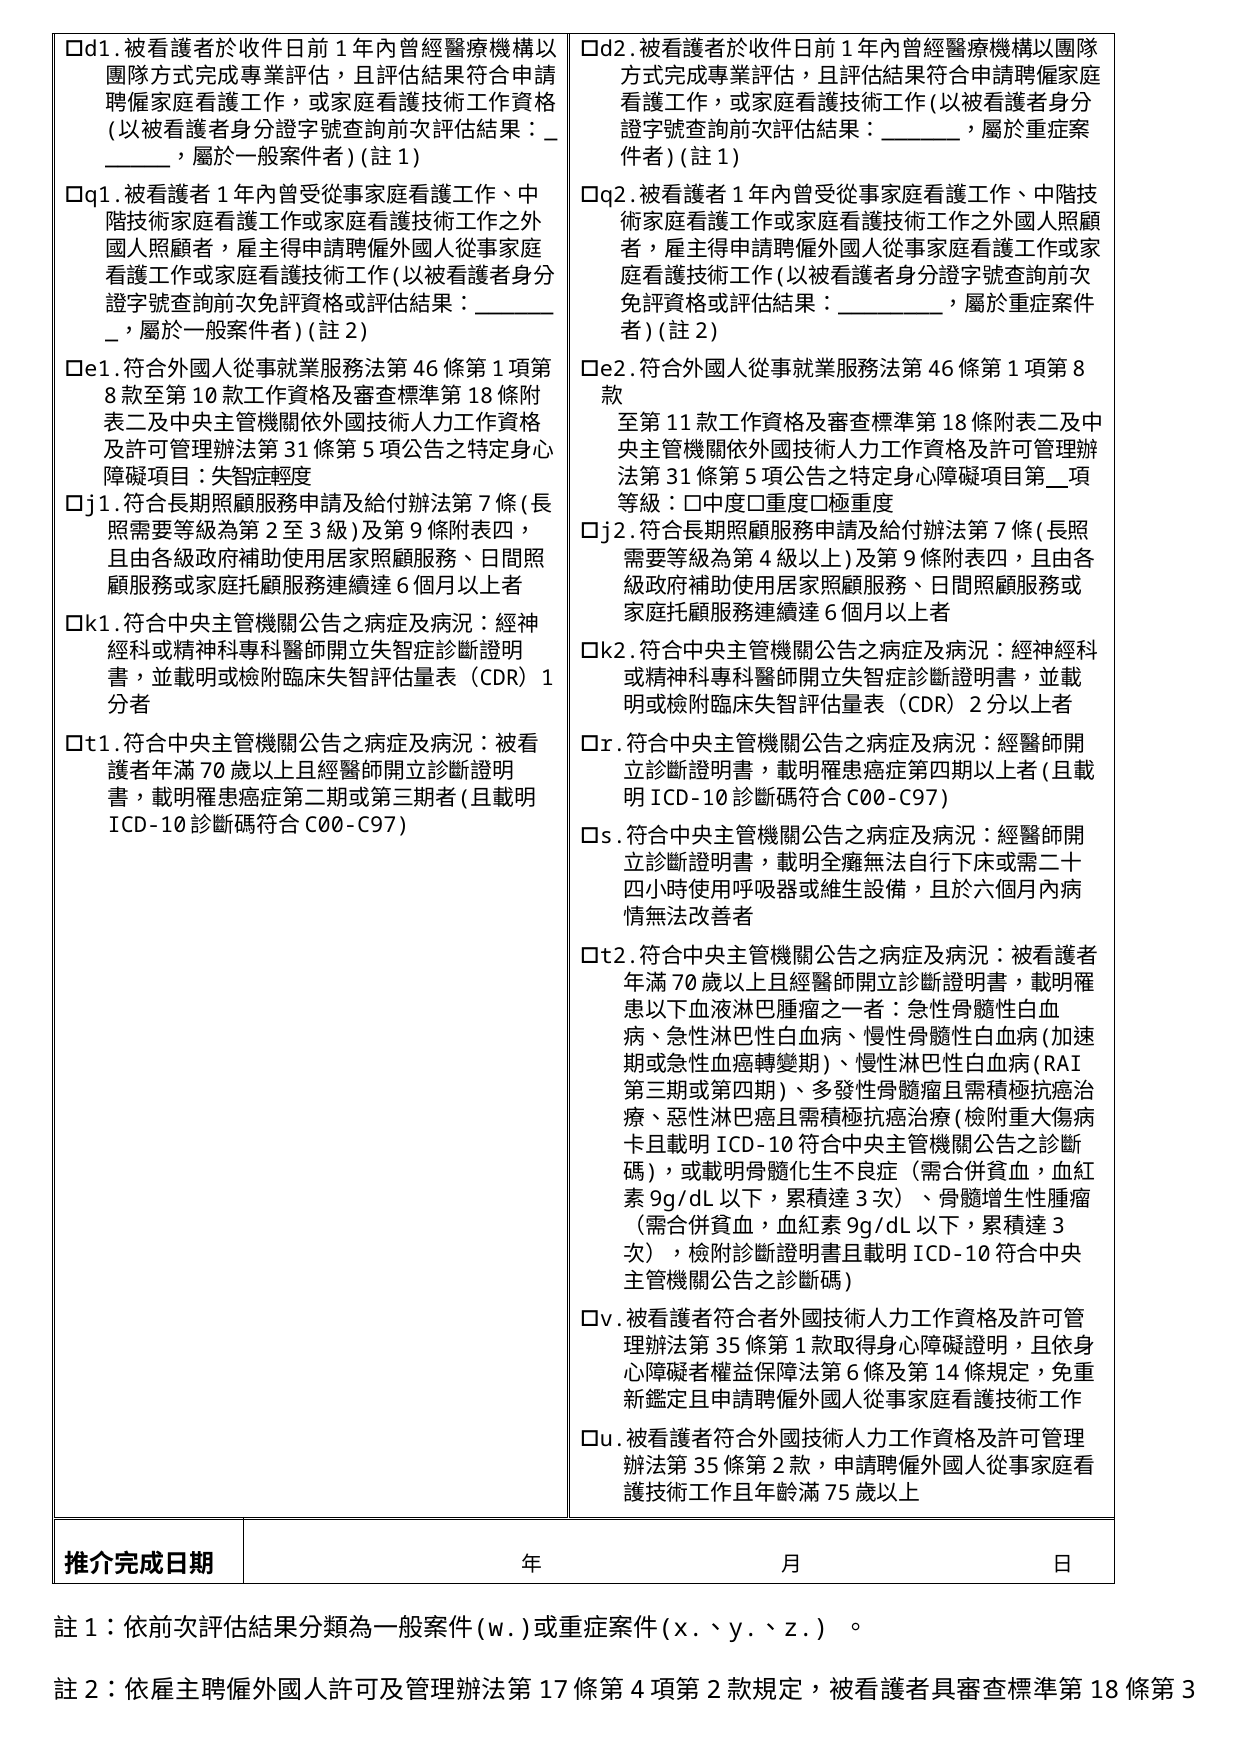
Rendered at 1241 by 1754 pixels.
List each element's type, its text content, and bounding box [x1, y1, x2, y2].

table_cell d1.被看護者於收件日前1年內曾經醫療機構以團隊方式完成專業評估，且評估結果符合申請聘僱家庭看護工作，或家庭看護技術工作資格(以被看護者身分證字號查詢前次評估結果：­­­____­­­__，屬於一般案件者)(註1) q1.被看護者1年內曾受從事家庭看護工作、中階技術家庭看護工作或家庭看護技術工作之外國人照顧者，雇主得申請聘僱外國人從事家庭看護工作或家庭看護技術工作(以被看護者身分證字號查詢前次免評資格或評估結果：___­­­____，屬於一般案件者)(註2) e1.符合外國人從事就業服務法第46條第1項第 8款至第10款工作資格及審查標準第18條附 表二及中央主管機關依外國技術人力工作資格 及許可管理辦法第31條第5項公告之特定身心 障礙項目：失智症輕度 j1.符合長期照顧服務申請及給付辦法第7條(長照需要等級為第2至3級)及第9條附表四，且由各級政府補助使用居家照顧服務、日間照顧服務或家庭托顧服務連續達6個月以上者 k1.符合中央主管機關公告之病症及病況：經神經科或精神科專科醫師開立失智症診斷證明書，並載明或檢附臨床失智評估量表（CDR）1分者 t1.符合中央主管機關公告之病症及病況：被看護者年滿70歲以上且經醫師開立診斷證明書，載明罹患癌症第二期或第三期者(且載明ICD-10診斷碼符合C00-C97) [55, 34, 567, 1517]
table_cell 推介完成日期 [55, 1520, 243, 1582]
text 註1：依前次評估結果分類為一般案件(w.)或重症案件(x.、y.、z.) 。 [53, 1583, 1196, 1646]
table_cell d2.被看護者於收件日前1年內曾經醫療機構以團隊方式完成專業評估，且評估結果符合申請聘僱家庭看護工作，或家庭看護技術工作(以被看護者身分證字號查詢前次評估結果：­­­___­­­___，屬於重症案件者)(註1) q2.被看護者1年內曾受從事家庭看護工作、中階技術家庭看護工作或家庭看護技術工作之外國人照顧者，雇主得申請聘僱外國人從事家庭看護工作或家庭看護技術工作(以被看護者身分證字號查詢前次免評資格或評估結果：­­­___­­­__­­­___，屬於重症案件者)(註2) e2.符合外國人從事就業服務法第46條第1項第8款 至第11款工作資格及審查標準第18條附表二及中 央主管機關依外國技術人力工作資格及許可管理辦 法第31條第5項公告之特定身心障礙項目第 項 等級：中度重度極重度 j2.符合長期照顧服務申請及給付辦法第7條(長照需要等級為第4級以上)及第9條附表四，且由各級政府補助使用居家照顧服務、日間照顧服務或家庭托顧服務連續達6個月以上者 k2.符合中央主管機關公告之病症及病況：經神經科或精神科專科醫師開立失智症診斷證明書，並載明或檢附臨床失智評估量表（CDR）2分以上者 r.符合中央主管機關公告之病症及病況：經醫師開立診斷證明書，載明罹患癌症第四期以上者(且載明ICD-10診斷碼符合C00-C97) s.符合中央主管機關公告之病症及病況：經醫師開立診斷證明書，載明全癱無法自行下床或需二十四小時使用呼吸器或維生設備，且於六個月內病情無法改善者 t2.符合中央主管機關公告之病症及病況：被看護者年滿70歲以上且經醫師開立診斷證明書，載明罹患以下血液淋巴腫瘤之一者：急性骨髓性白血病、急性淋巴性白血病、慢性骨髓性白血病(加速期或急性血癌轉變期)、慢性淋巴性白血病(RAI第三期或第四期)、多發性骨髓瘤且需積極抗癌治療、惡性淋巴癌且需積極抗癌治療(檢附重大傷病卡且載明ICD-10符合中央主管機關公告之診斷碼)，或載明骨髓化生不良症（需合併貧血，血紅素9g/dL以下，累積達3次）、骨髓增生性腫瘤（需合併貧血，血紅素9g/dL以下，累積達3次），檢附診斷證明書且載明ICD-10符合中央主管機關公告之診斷碼) v.被看護者符合者外國技術人力工作資格及許可管理辦法第35條第1款取得身心障礙證明，且依身心障礙者權益保障法第6條及第14條規定，免重新鑑定且申請聘僱外國人從事家庭看護技術工作 u.被看護者符合外國技術人力工作資格及許可管理辦法第35條第2款，申請聘僱外國人從事家庭看護技術工作且年齡滿75歲以上 [570, 34, 1114, 1517]
text 註2：依雇主聘僱外國人許可及管理辦法第17條第4項第2款規定，被看護者具審查標準第18條第3 [53, 1646, 1196, 1708]
table_cell 年 月 日 [244, 1520, 1114, 1582]
